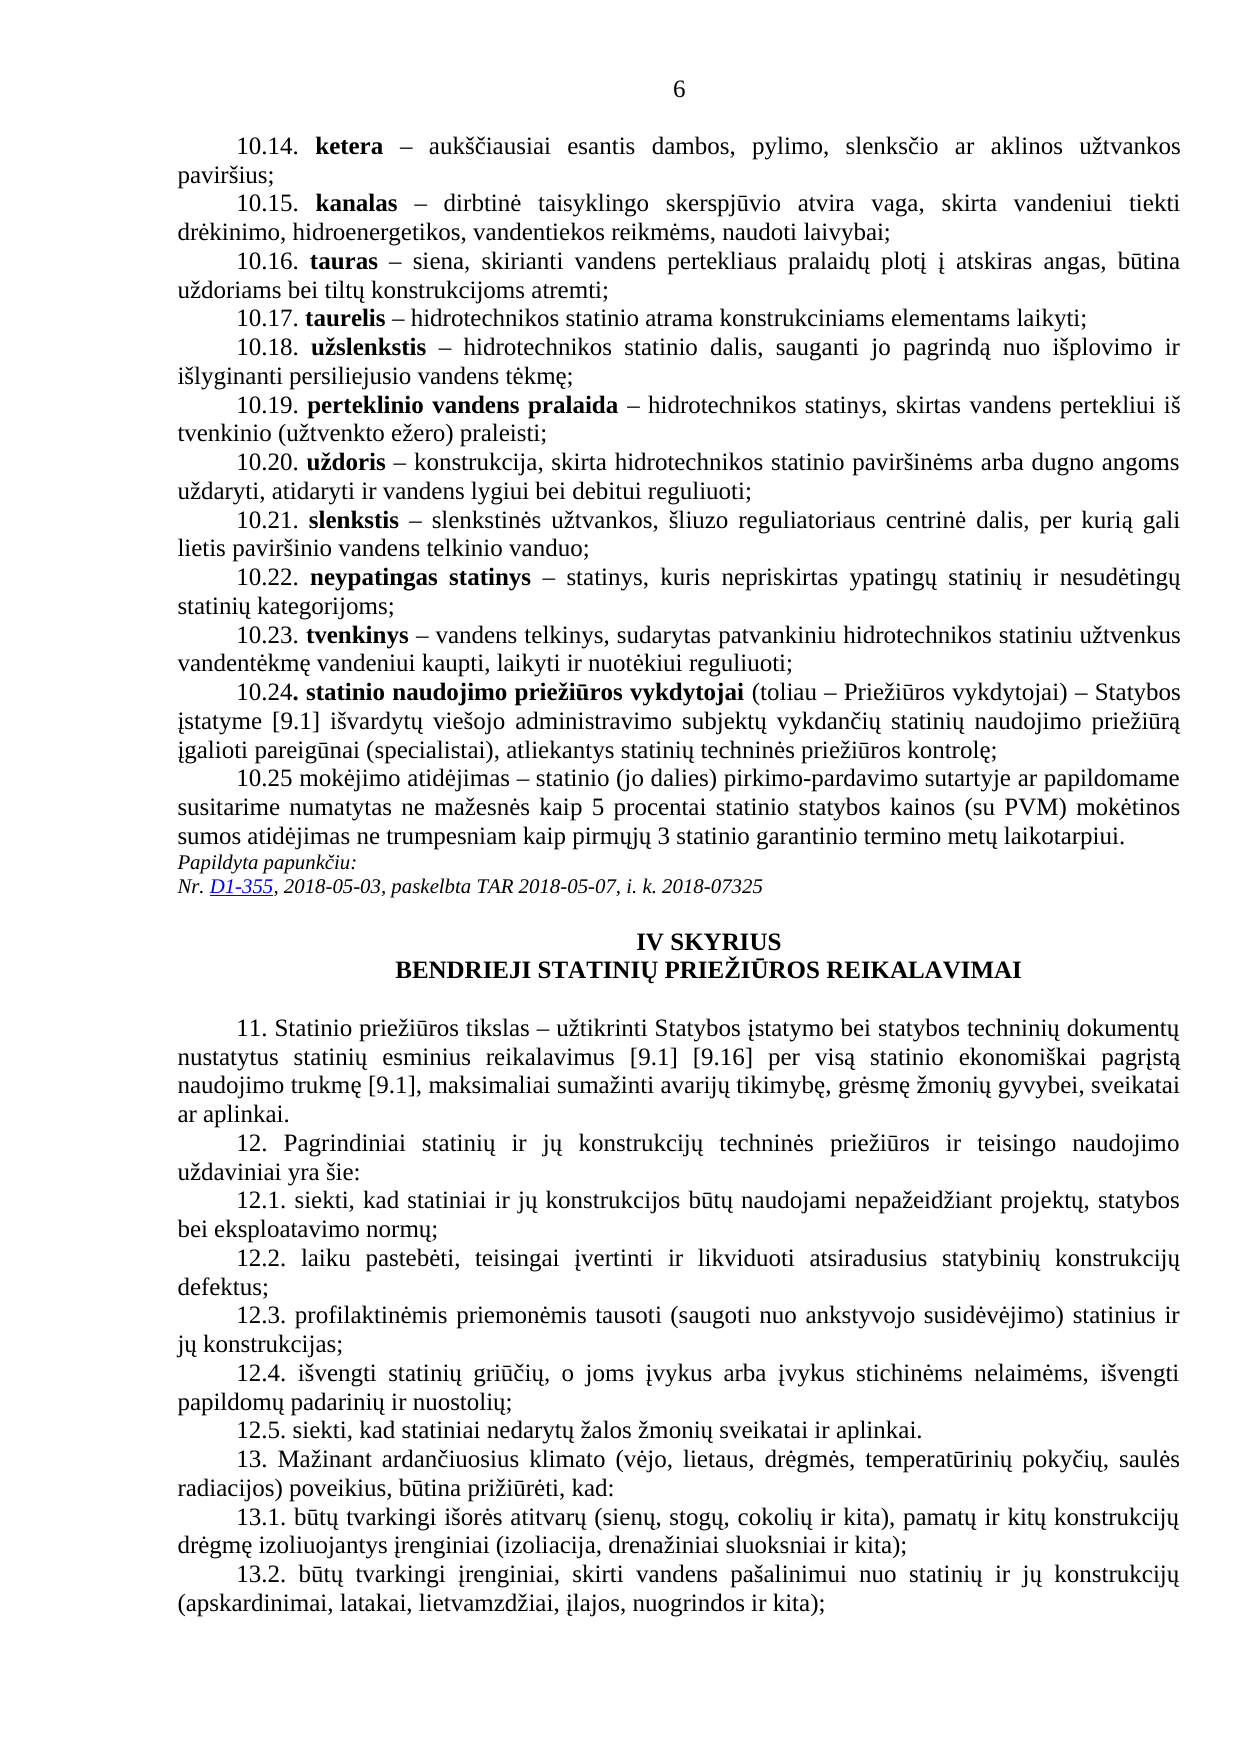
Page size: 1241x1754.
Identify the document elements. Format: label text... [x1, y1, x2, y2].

text 11. Statinio priežiūros tikslas – užtikrinti Statybos įstatymo bei statybos techninių dokumentų nustatytus statinių esminius reikalavimus [9.1] [9.16] per visą statinio ekonomiškai pagrįstą naudojimo trukmę [9.1], maksimaliai sumažinti avarijų tikimybę, grėsmę žmonių gyvybei, sveikatai ar aplinkai. [177, 1013, 1181, 1128]
text 10.14. ketera – aukščiausiai esantis dambos, pylimo, slenksčio ar aklinos užtvankos paviršius; [177, 131, 1181, 188]
text 12.5. siekti, kad statiniai nedarytų žalos žmonių sveikatai ir aplinkai. [177, 1415, 1181, 1444]
text 10.17. taurelis – hidrotechnikos statinio atrama konstrukciniams elementams laikyti; [177, 303, 1181, 332]
text 10.25 mokėjimo atidėjimas – statinio (jo dalies) pirkimo-pardavimo sutartyje ar papildomame susitarime numatytas ne mažesnės kaip 5 procentai statinio statybos kainos (su PVM) mokėtinos sumos atidėjimas ne trumpesniam kaip pirmųjų 3 statinio garantinio termino metų laikotarpiui. [177, 763, 1181, 850]
text IV SKYRIUS [177, 927, 1181, 955]
text 10.16. tauras – siena, skirianti vandens pertekliaus pralaidų plotį į atskiras angas, būtina uždoriams bei tiltų konstrukcijoms atremti; [177, 246, 1181, 303]
text 13.2. būtų tvarkingi įrenginiai, skirti vandens pašalinimui nuo statinių ir jų konstrukcijų (apskardinimai, latakai, lietvamzdžiai, įlajos, nuogrindos ir kita); [177, 1559, 1181, 1617]
text Papildyta papunkčiu: [177, 850, 1181, 874]
text 10.21. slenkstis – slenkstinės užtvankos, šliuzo reguliatoriaus centrinė dalis, per kurią gali lietis paviršinio vandens telkinio vanduo; [177, 505, 1181, 562]
text 12.3. profilaktinėmis priemonėmis tausoti (saugoti nuo ankstyvojo susidėvėjimo) statinius ir jų konstrukcijas; [177, 1300, 1181, 1358]
text BENDRIEJI STATINIŲ PRIEŽIŪROS REIKALAVIMAI [177, 955, 1181, 984]
text 12.1. siekti, kad statiniai ir jų konstrukcijos būtų naudojami nepažeidžiant projektų, statybos bei eksploatavimo normų; [177, 1185, 1181, 1243]
text 10.24. statinio naudojimo priežiūros vykdytojai (toliau – Priežiūros vykdytojai) – Statybos įstatyme [9.1] išvardytų viešojo administravimo subjektų vykdančių statinių naudojimo priežiūrą įgalioti pareigūnai (specialistai), atliekantys statinių techninės priežiūros kontrolę; [177, 677, 1181, 763]
text 12.2. laiku pastebėti, teisingai įvertinti ir likviduoti atsiradusius statybinių konstrukcijų defektus; [177, 1243, 1181, 1300]
text 10.22. neypatingas statinys – statinys, kuris nepriskirtas ypatingų statinių ir nesudėtingų statinių kategorijoms; [177, 562, 1181, 620]
text 10.15. kanalas – dirbtinė taisyklingo skerspjūvio atvira vaga, skirta vandeniui tiekti drėkinimo, hidroenergetikos, vandentiekos reikmėms, naudoti laivybai; [177, 188, 1181, 246]
text Nr. D1-355, 2018-05-03, paskelbta TAR 2018-05-07, i. k. 2018-07325 [177, 874, 1181, 898]
text 10.18. užslenkstis – hidrotechnikos statinio dalis, sauganti jo pagrindą nuo išplovimo ir išlyginanti persiliejusio vandens tėkmę; [177, 332, 1181, 390]
text 13.1. būtų tvarkingi išorės atitvarų (sienų, stogų, cokolių ir kita), pamatų ir kitų konstrukcijų drėgmę izoliuojantys įrenginiai (izoliacija, drenažiniai sluoksniai ir kita); [177, 1502, 1181, 1559]
text 10.19. perteklinio vandens pralaida – hidrotechnikos statinys, skirtas vandens pertekliui iš tvenkinio (užtvenkto ežero) praleisti; [177, 390, 1181, 447]
text 13. Mažinant ardančiuosius klimato (vėjo, lietaus, drėgmės, temperatūrinių pokyčių, saulės radiacijos) poveikius, būtina prižiūrėti, kad: [177, 1444, 1181, 1502]
text 12. Pagrindiniai statinių ir jų konstrukcijų techninės priežiūros ir teisingo naudojimo uždaviniai yra šie: [177, 1128, 1181, 1185]
text 10.23. tvenkinys – vandens telkinys, sudarytas patvankiniu hidrotechnikos statiniu užtvenkus vandentėkmę vandeniui kaupti, laikyti ir nuotėkiui reguliuoti; [177, 620, 1181, 677]
text 12.4. išvengti statinių griūčių, o joms įvykus arba įvykus stichinėms nelaimėms, išvengti papildomų padarinių ir nuostolių; [177, 1358, 1181, 1415]
text 10.20. uždoris – konstrukcija, skirta hidrotechnikos statinio paviršinėms arba dugno angoms uždaryti, atidaryti ir vandens lygiui bei debitui reguliuoti; [177, 447, 1181, 505]
